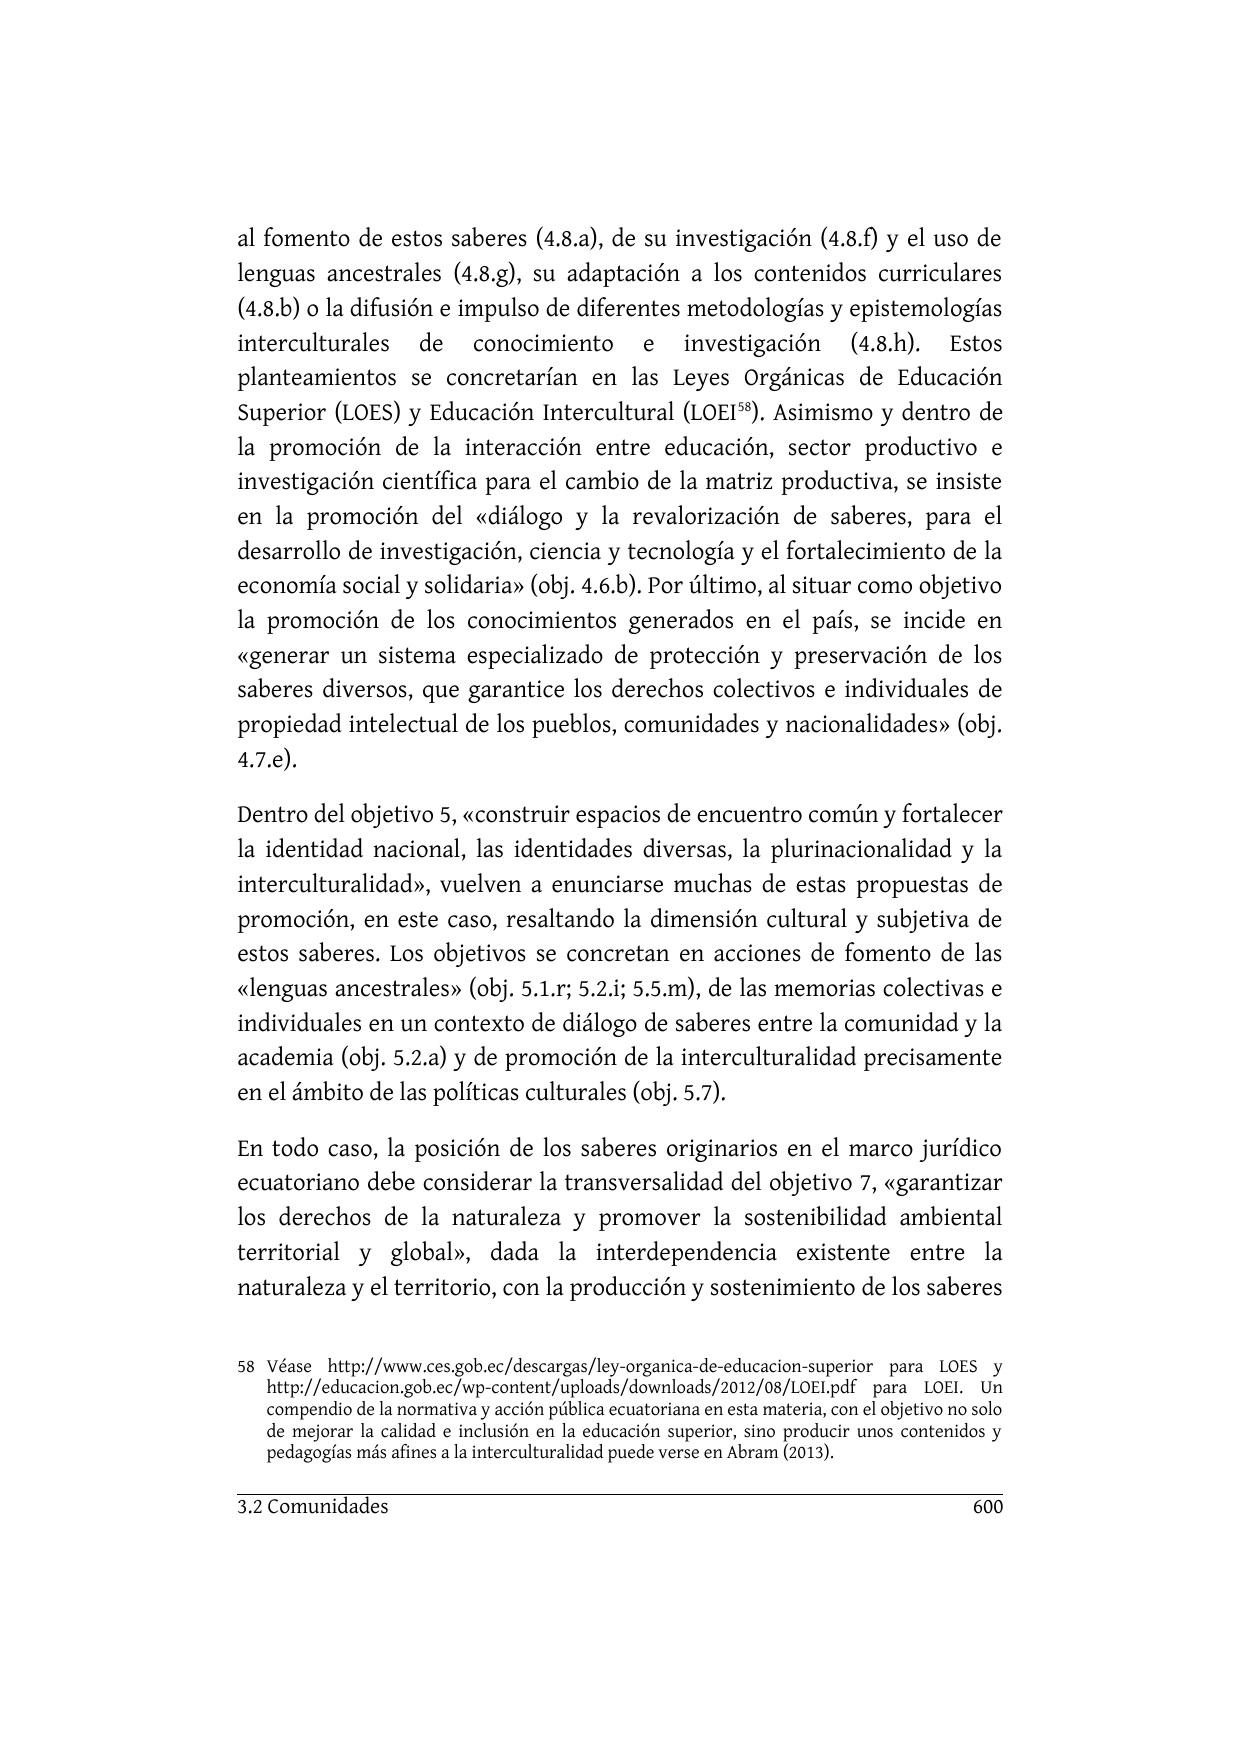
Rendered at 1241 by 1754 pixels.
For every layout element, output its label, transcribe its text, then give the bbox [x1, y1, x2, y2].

text al fomento de estos saberes (4.8.a), de su investigación (4.8.f) y el uso de lenguas ancestrales (4.8.g), su adaptación a los contenidos curriculares (4.8.b) o la difusión e impulso de diferentes metodologías y epistemologías interculturales de conocimiento e investigación (4.8.h). Estos planteamientos se concretarían en las Leyes Orgánicas de Educación Superior (LOES) y Educación Intercultural (LOEI). Asimismo y dentro de la promoción de la interacción entre educación, sector productivo e investigación científica para el cambio de la matriz productiva, se insiste en la promoción del «diálogo y la revalorización de saberes, para el desarrollo de investigación, ciencia y tecnología y el fortalecimiento de la economía social y solidaria» (obj. 4.6.b). Por último, al situar como objetivo la promoción de los conocimientos generados en el país, se incide en «generar un sistema especializado de protección y preservación de los saberes diversos, que garantice los derechos colectivos e individuales de propiedad intelectual de los pueblos, comunidades y nacionalidades» (obj. 4.7.e). [237, 225, 1003, 774]
text En todo caso, la posición de los saberes originarios en el marco jurídico ecuatoriano debe considerar la transversalidad del objetivo 7, «garantizar los derechos de la naturaleza y promover la sostenibilidad ambiental territorial y global», dada la interdependencia existente entre la naturaleza y el territorio, con la producción y sostenimiento de los saberes [237, 1134, 1003, 1302]
text Dentro del objetivo 5, «construir espacios de encuentro común y fortalecer la identidad nacional, las identidades diversas, la plurinacionalidad y la interculturalidad», vuelven a enunciarse muchas de estas propuestas de promoción, en este caso, resaltando la dimensión cultural y subjetiva de estos saberes. Los objetivos se concretan en acciones de fomento de las «lenguas ancestrales» (obj. 5.1.r; 5.2.i; 5.5.m), de las memorias colectivas e individuales en un contexto de diálogo de saberes entre la comunidad y la academia (obj. 5.2.a) y de promoción de la interculturalidad precisamente en el ámbito de las políticas culturales (obj. 5.7). [237, 801, 1003, 1107]
text Véase http://www.ces.gob.ec/descargas/ley-organica-de-educacion-superior para LOES y http://educacion.gob.ec/wp-content/uploads/downloads/2012/08/LOEI.pdf para LOEI. Un compendio de la normativa y acción pública ecuatoriana en esta materia, con el objetivo no solo de mejorar la calidad e inclusión en la educación superior, sino producir unos contenidos y pedagogías más afines a la interculturalidad puede verse en Abram (2013). [237, 1356, 1003, 1464]
